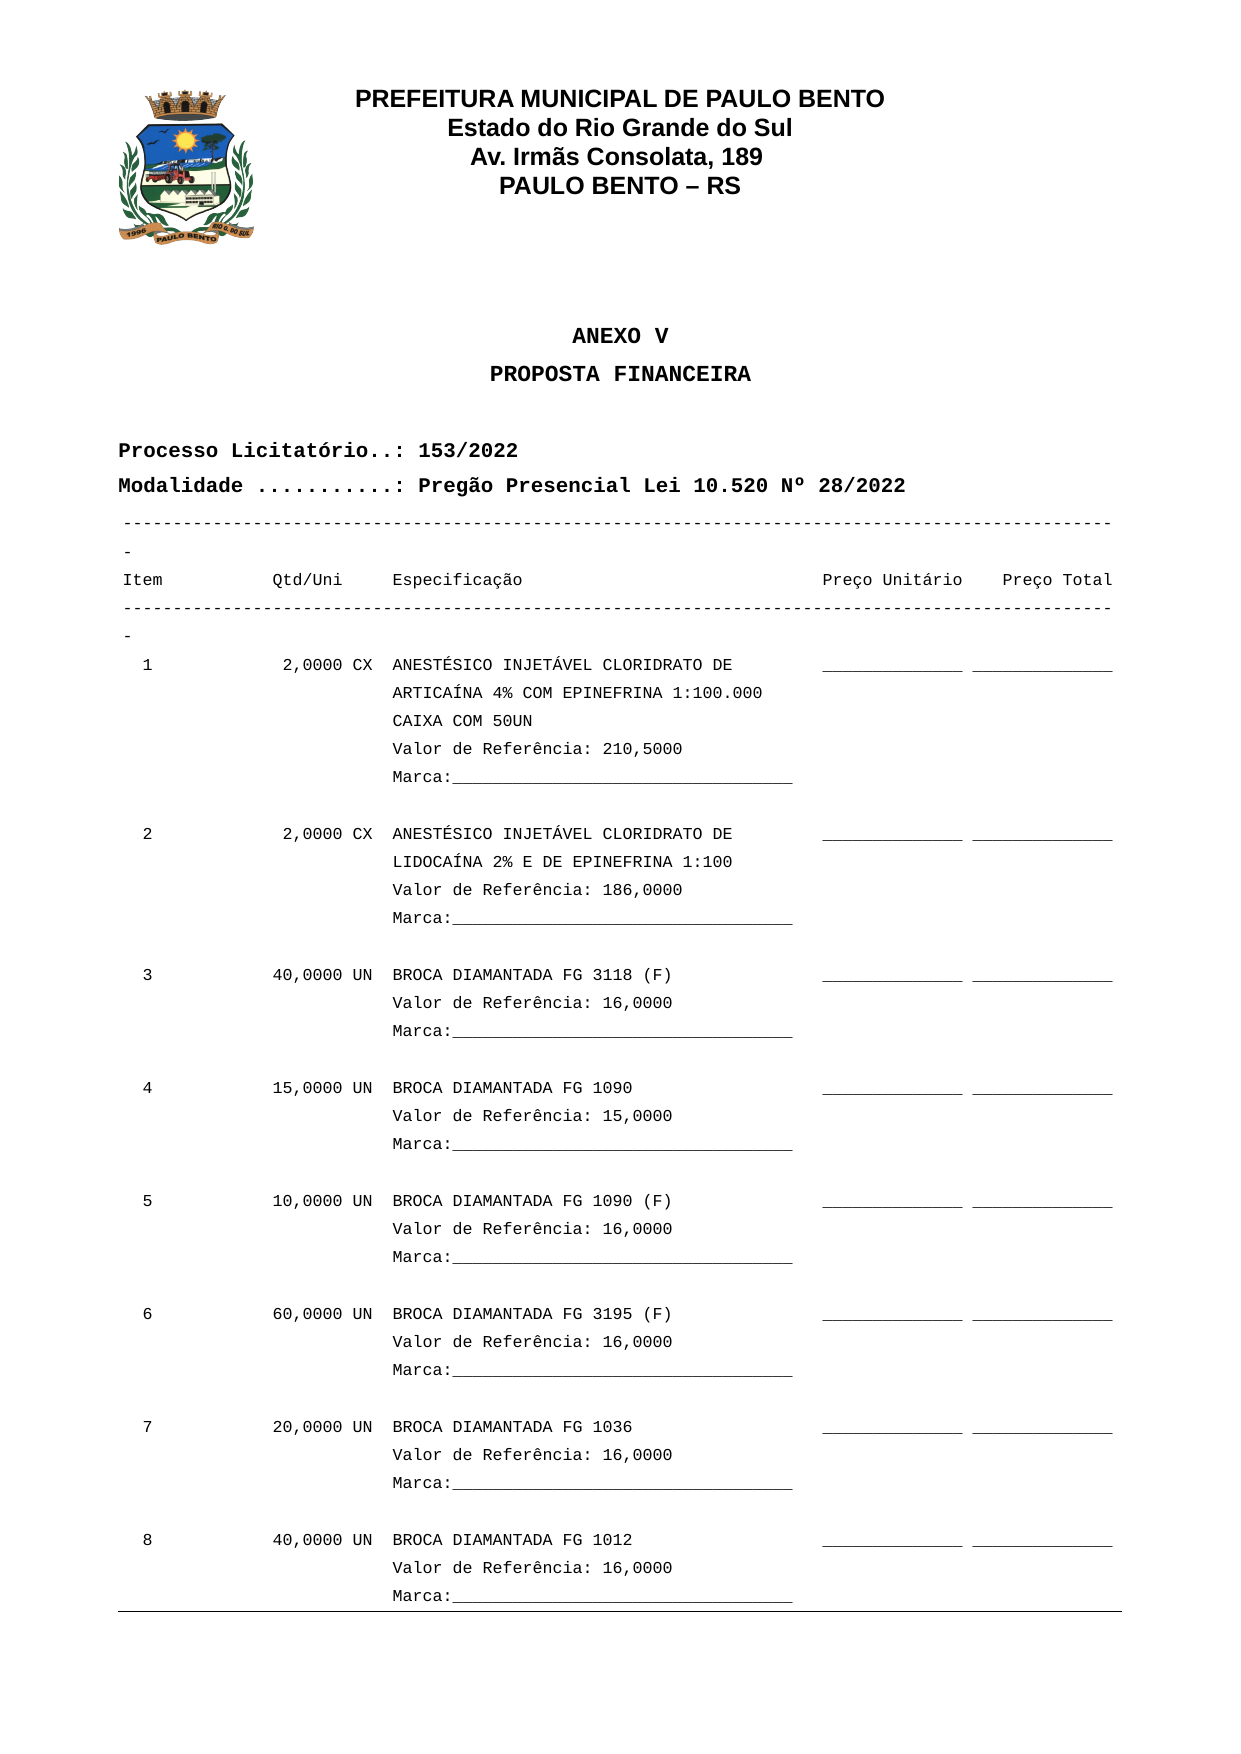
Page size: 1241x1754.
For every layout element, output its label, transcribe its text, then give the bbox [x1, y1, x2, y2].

text PROPOSTA FINANCEIRA [118, 363, 1122, 389]
text ---------------------------------------------------------------------------------------------------- Item Qtd/Uni Especificação Preço Unitário Preço Total ---------------------------------------------------------------------------------------------------- 1 2,0000 CX ANESTÉSICO INJETÁVEL CLORIDRATO DE ______________ ______________ ARTICAÍNA 4% COM EPINEFRINA 1:100.000 CAIXA COM 50UN Valor de Referência: 210,5000 Marca:__________________________________ 2 2,0000 CX ANESTÉSICO INJETÁVEL CLORIDRATO DE ______________ ______________ LIDOCAÍNA 2% E DE EPINEFRINA 1:100 Valor de Referência: 186,0000 Marca:__________________________________ 3 40,0000 UN BROCA DIAMANTADA FG 3118 (F) ______________ ______________ Valor de Referência: 16,0000 Marca:__________________________________ 4 15,0000 UN BROCA DIAMANTADA FG 1090 ______________ ______________ Valor de Referência: 15,0000 Marca:__________________________________ 5 10,0000 UN BROCA DIAMANTADA FG 1090 (F) ______________ ______________ Valor de Referência: 16,0000 Marca:__________________________________ 6 60,0000 UN BROCA DIAMANTADA FG 3195 (F) ______________ ______________ Valor de Referência: 16,0000 Marca:__________________________________ 7 20,0000 UN BROCA DIAMANTADA FG 1036 ______________ ______________ Valor de Referência: 16,0000 Marca:__________________________________ 8 40,0000 UN BROCA DIAMANTADA FG 1012 ______________ ______________ Valor de Referência: 16,0000 Marca:__________________________________ [118, 511, 1122, 1611]
text Processo Licitatório..: 153/2022 [118, 440, 1122, 463]
text Modalidade ...........: Pregão Presencial Lei 10.520 Nº 28/2022 [118, 475, 1122, 499]
text ANEXO V [118, 324, 1122, 350]
picture [118, 89, 254, 245]
